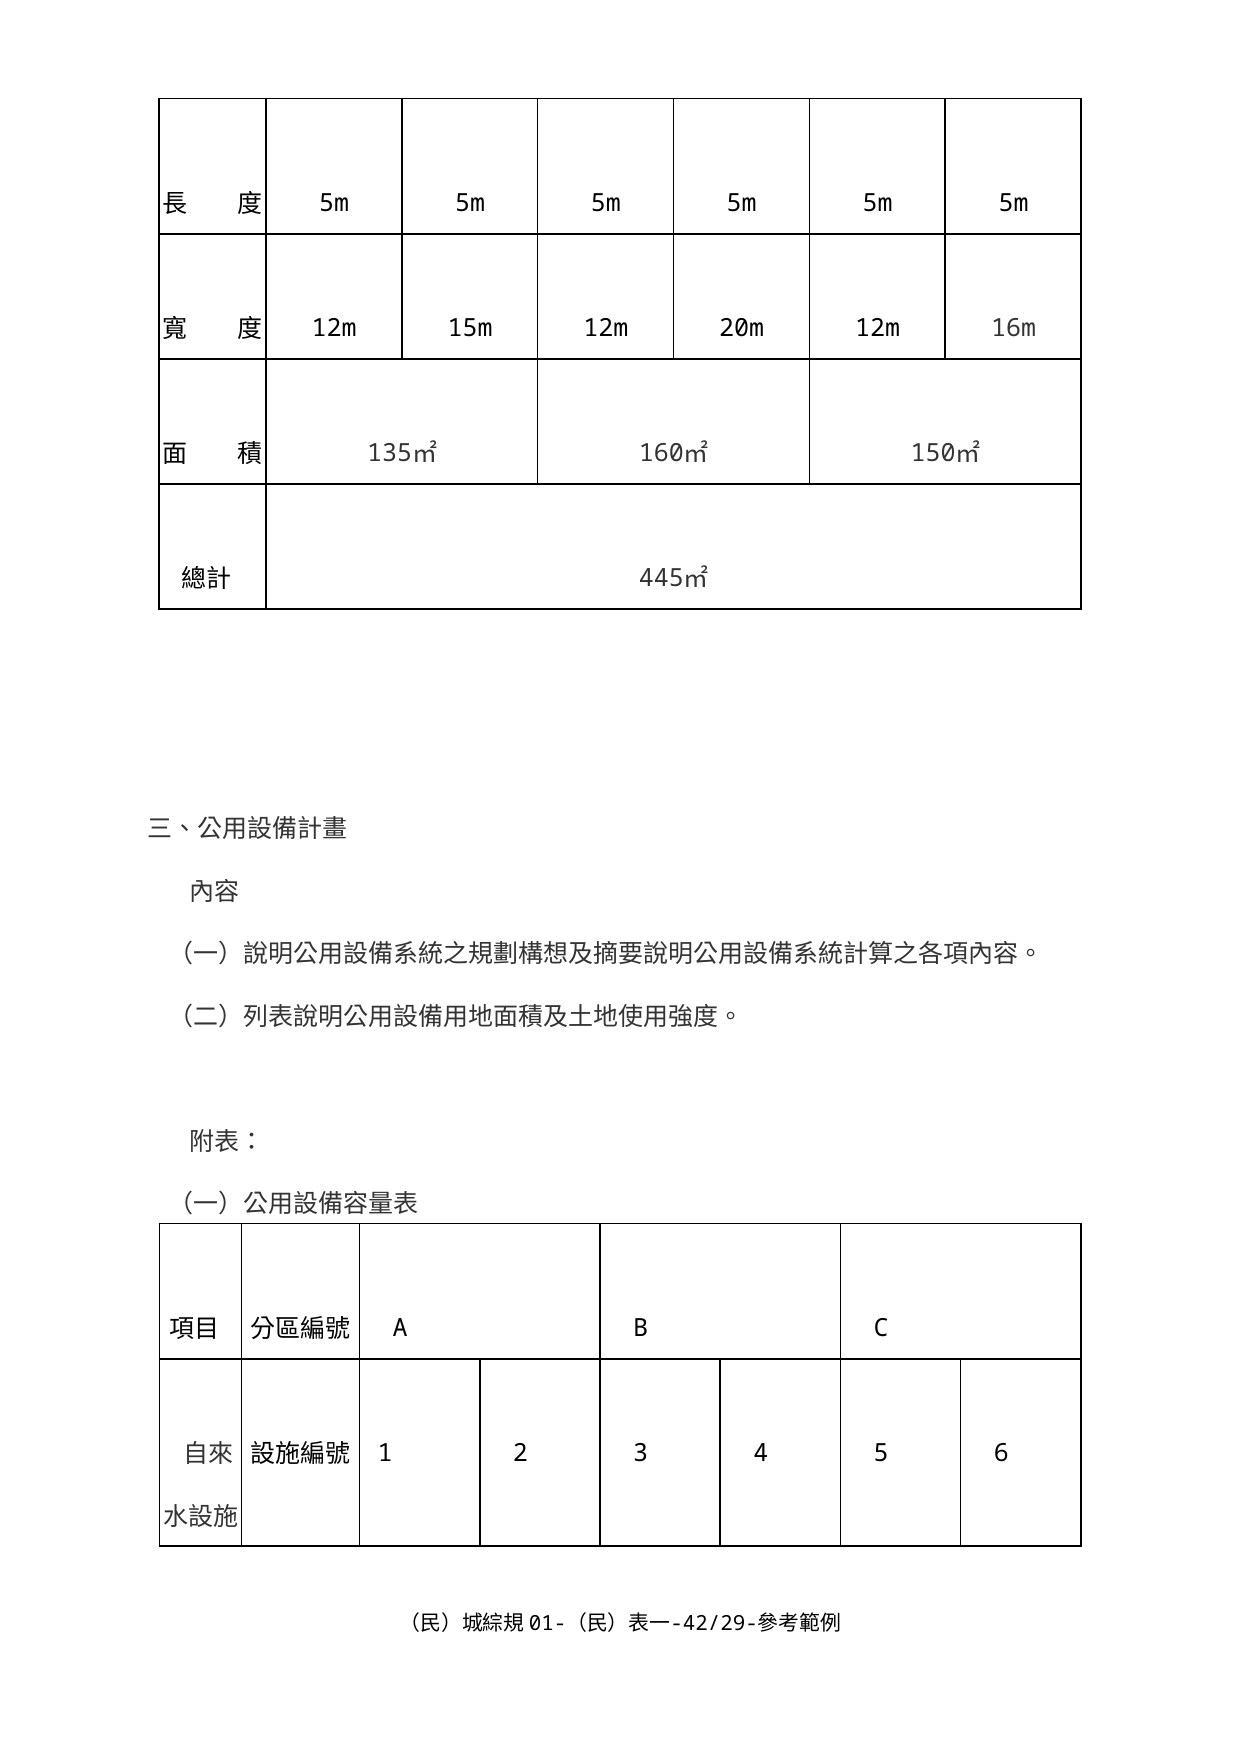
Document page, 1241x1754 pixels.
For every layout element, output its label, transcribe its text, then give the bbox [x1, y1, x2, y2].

table_cell 445㎡ [267, 485, 1080, 608]
text 三、公用設備計畫 [148, 785, 1092, 847]
table_cell 5m [810, 99, 944, 233]
table_cell 6 [961, 1360, 1080, 1545]
table_cell 20m [674, 235, 809, 358]
text （一）說明公用設備系統之規劃構想及摘要說明公用設備系統計算之各項內容。 [168, 910, 1092, 972]
table_cell 5m [267, 99, 401, 233]
table_cell 5m [674, 99, 809, 233]
table_cell 12m [267, 235, 401, 358]
table_cell 12m [810, 235, 944, 358]
text （二）列表說明公用設備用地面積及土地使用強度。 [168, 972, 1092, 1035]
table_cell 總計 [160, 485, 265, 608]
table_cell 5 [841, 1360, 960, 1545]
text 附表： [189, 1097, 1092, 1160]
table_cell 設施編號 [242, 1360, 359, 1545]
table_header 項目 [160, 1224, 241, 1358]
table_cell 面 積 [160, 360, 265, 483]
text 內容 [189, 847, 1092, 910]
table_cell 長 度 [160, 99, 265, 233]
table_cell 160㎡ [538, 360, 809, 483]
table_cell 3 [601, 1360, 719, 1545]
table_cell 5m [538, 99, 673, 233]
table_cell 12m [538, 235, 673, 358]
table_header C [841, 1224, 1080, 1358]
table_cell 16m [946, 235, 1080, 358]
text （一）公用設備容量表 [168, 1160, 1092, 1222]
table_header B [601, 1224, 840, 1358]
table_header 分區編號 [242, 1224, 359, 1358]
table_cell 5m [403, 99, 537, 233]
table_cell 135㎡ [267, 360, 537, 483]
table_cell 自來水設施 [160, 1360, 241, 1545]
table_cell 5m [946, 99, 1080, 233]
table_cell 1 [360, 1360, 479, 1545]
table_cell 2 [481, 1360, 599, 1545]
table_cell 150㎡ [810, 360, 1080, 483]
table_header A [360, 1224, 599, 1358]
table_cell 4 [721, 1360, 840, 1545]
table_cell 寬 度 [160, 235, 265, 358]
table_cell 15m [403, 235, 537, 358]
